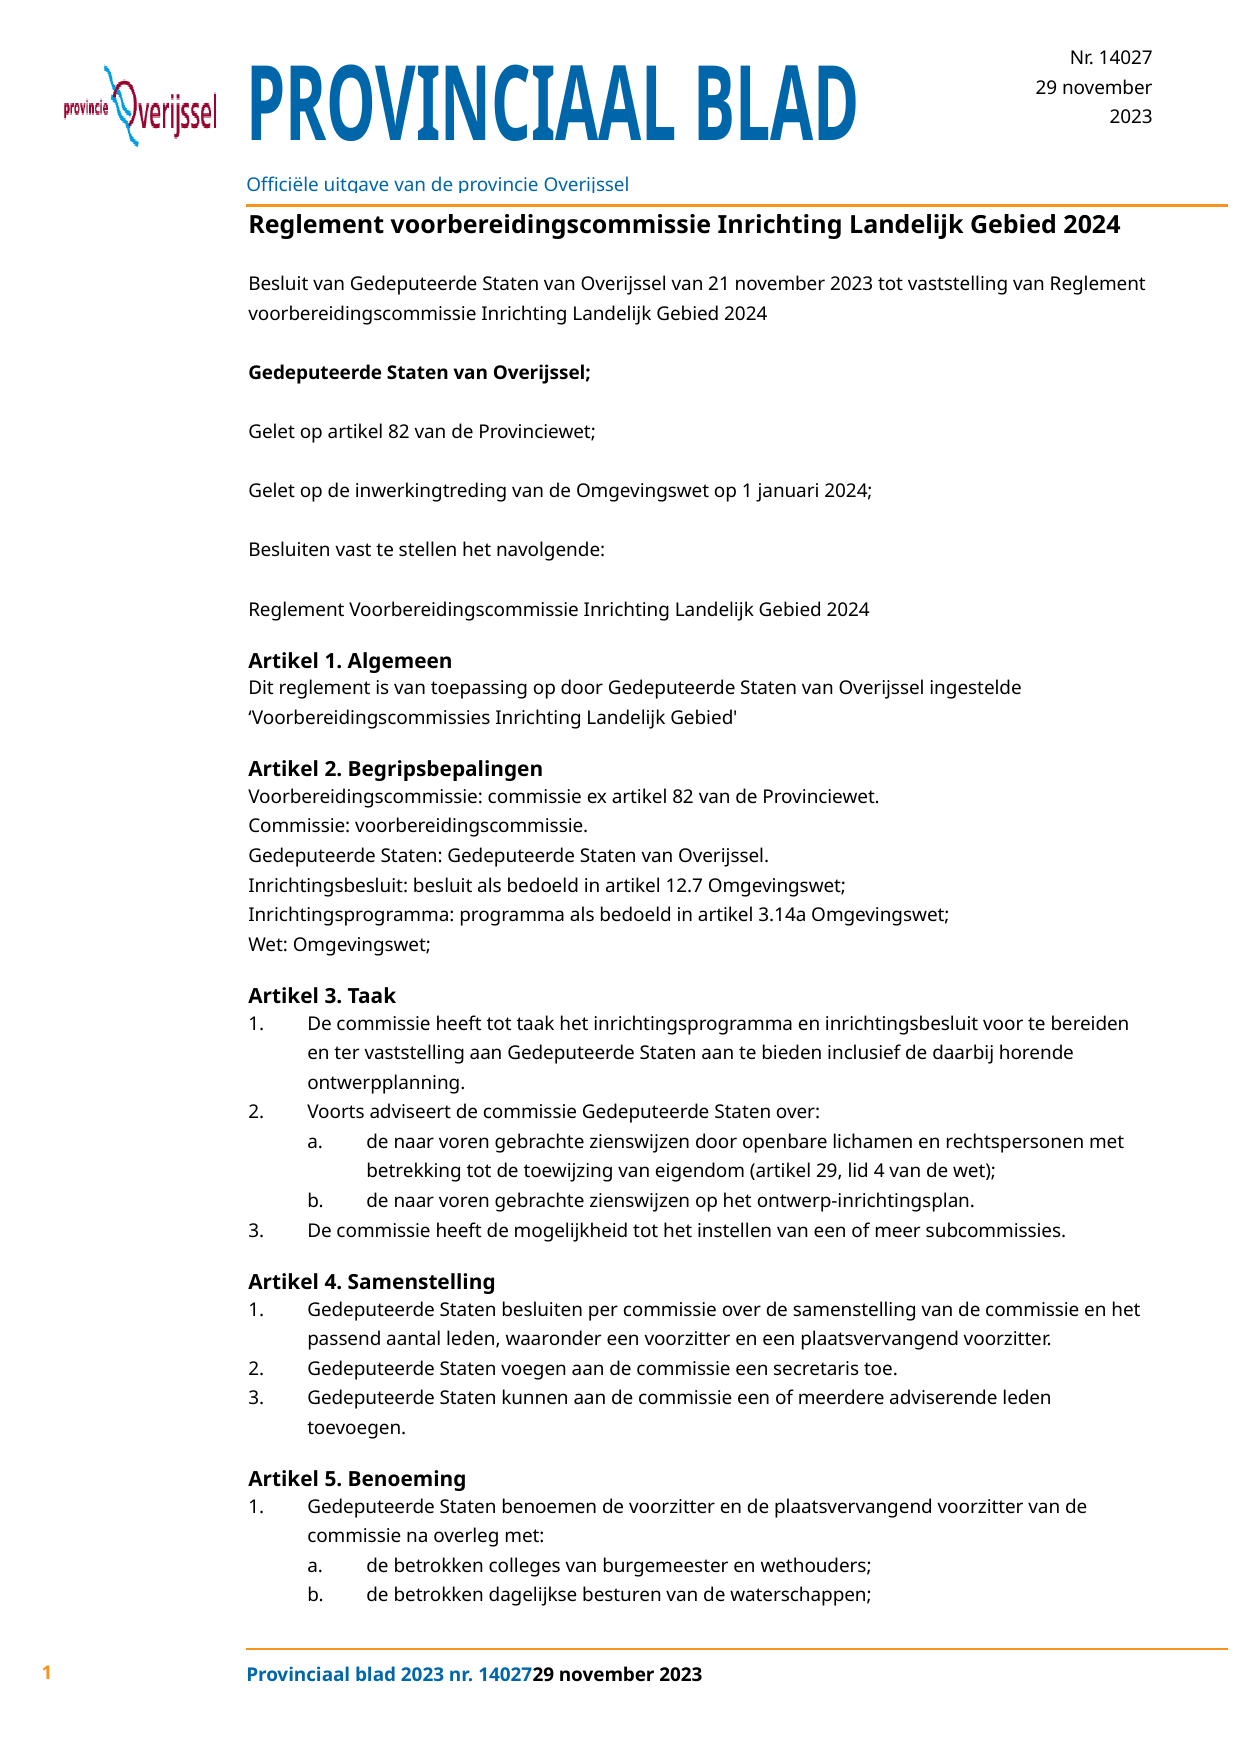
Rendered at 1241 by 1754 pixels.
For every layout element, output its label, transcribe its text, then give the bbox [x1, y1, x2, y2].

text Besluiten vast te stellen het navolgende: [248, 537, 1152, 562]
list Gedeputeerde Staten benoemen de voorzitter en de plaatsvervangend voorzitter van de commissie na overleg met: [248, 1493, 1152, 1548]
list De commissie heeft de mogelijkheid tot het instellen van een of meer subcommissies. [248, 1217, 1152, 1243]
text Artikel 2. Begripsbepalingen [248, 754, 1152, 783]
list Voorts adviseert de commissie Gedeputeerde Staten over: [248, 1098, 1152, 1124]
text Wet: Omgevingswet; [248, 931, 1152, 957]
list de naar voren gebrachte zienswijzen door openbare lichamen en rechtspersonen met betrekking tot de toewijzing van eigendom (artikel 29, lid 4 van de wet); [307, 1128, 1152, 1183]
text Inrichtingsprogramma: programma als bedoeld in artikel 3.14a Omgevingswet; [248, 901, 1152, 927]
list De commissie heeft tot taak het inrichtingsprogramma en inrichtingsbesluit voor te bereiden en ter vaststelling aan Gedeputeerde Staten aan te bieden inclusief de daarbij horende ontwerpplanning. [248, 1010, 1152, 1095]
list de naar voren gebrachte zienswijzen op het ontwerp-inrichtingsplan. [307, 1187, 1152, 1213]
list de betrokken dagelijkse besturen van de waterschappen; [307, 1582, 1152, 1607]
picture [41, 47, 231, 172]
list Gedeputeerde Staten kunnen aan de commissie een of meerdere adviserende leden toevoegen. [248, 1384, 1152, 1440]
text Inrichtingsbesluit: besluit als bedoeld in artikel 12.7 Omgevingswet; [248, 872, 1152, 897]
text Dit reglement is van toepassing op door Gedeputeerde Staten van Overijssel ingestelde ‘Voorbereidingscommissies Inrichting Landelijk Gebied' [248, 674, 1152, 730]
list Gedeputeerde Staten voegen aan de commissie een secretaris toe. [248, 1355, 1152, 1381]
text Voorbereidingscommissie: commissie ex artikel 82 van de Provinciewet. [248, 783, 1152, 809]
text Gelet op de inwerkingtreding van de Omgevingswet op 1 januari 2024; [248, 477, 1152, 503]
text Besluit van Gedeputeerde Staten van Overijssel van 21 november 2023 tot vaststelling van Reglement voorbereidingscommissie Inrichting Landelijk Gebied 2024 [248, 270, 1152, 326]
text Artikel 1. Algemeen [248, 646, 1152, 674]
text Artikel 5. Benoeming [248, 1464, 1152, 1493]
text Artikel 3. Taak [248, 981, 1152, 1010]
text Reglement voorbereidingscommissie Inrichting Landelijk Gebied 2024 [248, 207, 1152, 241]
list Gedeputeerde Staten besluiten per commissie over de samenstelling van de commissie en het passend aantal leden, waaronder een voorzitter en een plaatsvervangend voorzitter. [248, 1296, 1152, 1351]
text Gedeputeerde Staten: Gedeputeerde Staten van Overijssel. [248, 842, 1152, 868]
text Commissie: voorbereidingscommissie. [248, 813, 1152, 838]
text Artikel 4. Samenstelling [248, 1267, 1152, 1296]
list de betrokken colleges van burgemeester en wethouders; [307, 1552, 1152, 1578]
text Reglement Voorbereidingscommissie Inrichting Landelijk Gebied 2024 [248, 596, 1152, 621]
text Gedeputeerde Staten van Overijssel; [248, 359, 1152, 385]
text Gelet op artikel 82 van de Provinciewet; [248, 418, 1152, 444]
